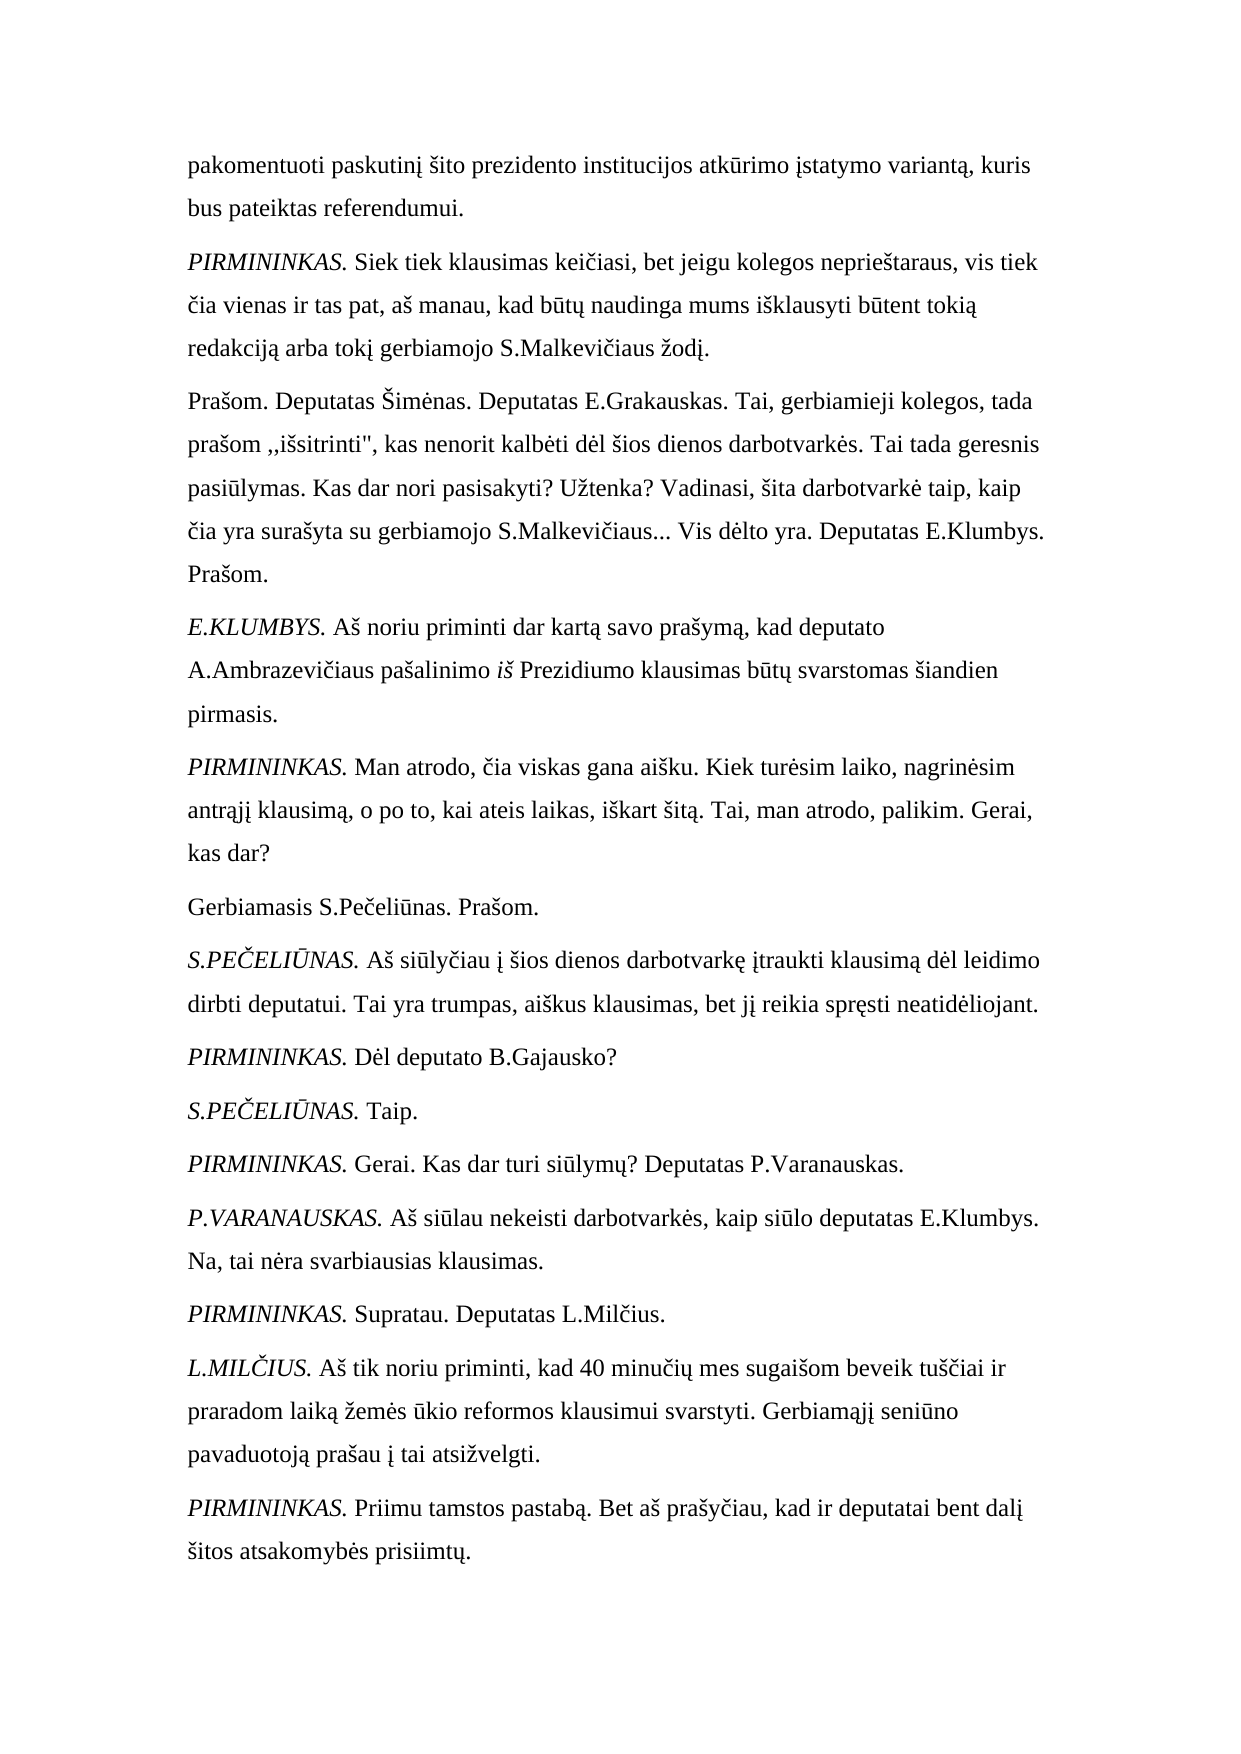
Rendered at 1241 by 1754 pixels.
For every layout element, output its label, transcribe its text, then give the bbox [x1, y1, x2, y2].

text E.KLUMBYS. Aš noriu priminti dar kartą savo prašymą, kad deputato A.Ambrazevičiaus pašalinimo iš Prezidiumo klausimas būtų svarstomas šiandien pirmasis. [187, 612, 1053, 727]
text PIRMININKAS. Priimu tamstos pastabą. Bet aš prašyčiau, kad ir deputatai bent dalį šitos atsakomybės prisiimtų. [187, 1493, 1053, 1565]
text S.PEČELIŪNAS. Taip. [187, 1096, 1053, 1124]
text S.PEČELIŪNAS. Aš siūlyčiau į šios dienos darbotvarkę įtraukti klausimą dėl leidimo dirbti deputatui. Tai yra trumpas, aiškus klausimas, bet jį reikia spręsti neatidėliojant. [187, 946, 1053, 1017]
text PIRMININKAS. Siek tiek klausimas keičiasi, bet jeigu kolegos neprieštaraus, vis tiek čia vienas ir tas pat, aš manau, kad būtų naudinga mums išklausyti būtent tokią redakciją arba tokį gerbiamojo S.Malkevičiaus žodį. [187, 247, 1053, 362]
text PIRMININKAS. Gerai. Kas dar turi siūlymų? Deputatas P.Varanauskas. [187, 1149, 1053, 1178]
text Gerbiamasis S.Pečeliūnas. Prašom. [187, 892, 1053, 921]
text PIRMININKAS. Man atrodo, čia viskas gana aišku. Kiek turėsim laiko, nagrinėsim antrąjį klausimą, o po to, kai ateis laikas, iškart šitą. Tai, man atrodo, palikim. Gerai, kas dar? [187, 752, 1053, 867]
text PIRMININKAS. Dėl deputato B.Gajausko? [187, 1042, 1053, 1071]
text pakomentuoti paskutinį šito prezidento institucijos atkūrimo įstatymo variantą, kuris bus pateiktas referendumui. [187, 150, 1053, 222]
text P.VARANAUSKAS. Aš siūlau nekeisti darbotvarkės, kaip siūlo deputatas E.Klumbys. Na, tai nėra svarbiausias klausimas. [187, 1203, 1053, 1275]
text L.MILČIUS. Aš tik noriu priminti, kad 40 minučių mes sugaišom beveik tuščiai ir praradom laiką žemės ūkio reformos klausimui svarstyti. Gerbiamąjį seniūno pavaduotoją prašau į tai atsižvelgti. [187, 1353, 1053, 1468]
text PIRMININKAS. Supratau. Deputatas L.Milčius. [187, 1299, 1053, 1328]
text Prašom. Deputatas Šimėnas. Deputatas E.Grakauskas. Tai, gerbiamieji kolegos, tada prašom ,,išsitrinti", kas nenorit kalbėti dėl šios dienos darbotvarkės. Tai tada geresnis pasiūlymas. Kas dar nori pasisakyti? Užtenka? Vadinasi, šita darbotvarkė taip, kaip čia yra surašyta su gerbiamojo S.Malkevičiaus... Vis dėlto yra. Deputatas E.Klumbys. Prašom. [187, 386, 1053, 588]
